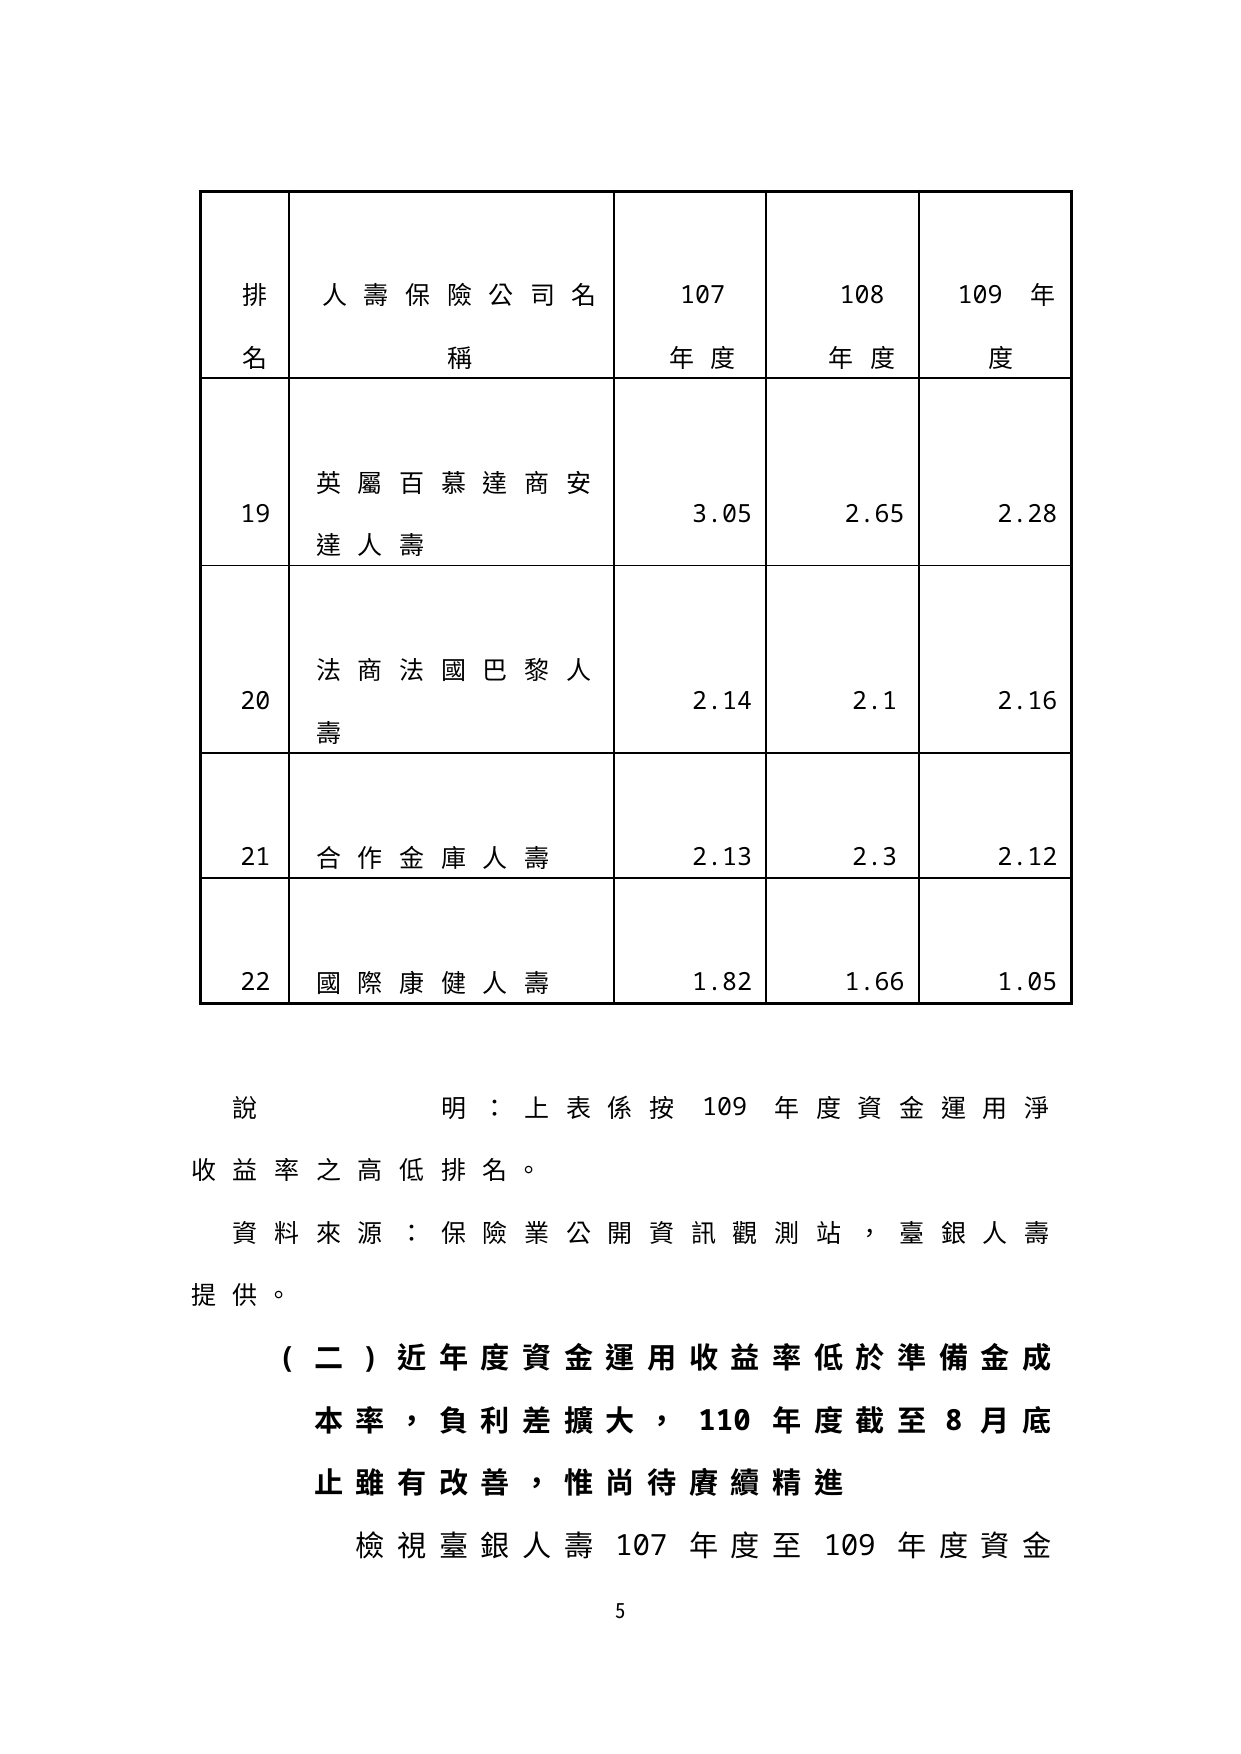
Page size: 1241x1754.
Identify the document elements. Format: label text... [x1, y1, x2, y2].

table_cell 2.28 [920, 379, 1070, 564]
table_cell 3.05 [615, 379, 765, 564]
table_cell 2.3 [767, 754, 918, 877]
table_cell 19 [202, 379, 288, 564]
text 說 明：上表係按109年度資金運用淨收益率之高低排名。 [183, 1064, 1058, 1189]
text 檢視臺銀人壽107年度至109年度資金 [271, 1502, 1058, 1564]
table_header 107年度 [615, 193, 765, 377]
table_cell 英屬百慕達商安達人壽 [290, 379, 613, 564]
table_cell 2.14 [615, 566, 765, 752]
text (二)近年度資金運用收益率低於準備金成本率，負利差擴大，110年度截至8月底止雖有改善，惟尚待賡續精進 [242, 1314, 1058, 1502]
table_cell 2.13 [615, 754, 765, 877]
table_header 人壽保險公司名稱 [290, 193, 613, 377]
table_cell 1.66 [767, 879, 918, 1002]
table_header 108年度 [767, 193, 918, 377]
table_cell 合作金庫人壽 [290, 754, 613, 877]
table_cell 1.05 [920, 879, 1070, 1002]
table_cell 20 [202, 566, 288, 752]
text 資料來源：保險業公開資訊觀測站，臺銀人壽提供。 [183, 1189, 1058, 1314]
table_header 排名 [202, 193, 288, 377]
table_cell 22 [202, 879, 288, 1002]
table_cell 21 [202, 754, 288, 877]
table_cell 國際康健人壽 [290, 879, 613, 1002]
table_cell 法商法國巴黎人壽 [290, 566, 613, 752]
table_cell 2.12 [920, 754, 1070, 877]
table_cell 2.16 [920, 566, 1070, 752]
table_cell 1.82 [615, 879, 765, 1002]
table_cell 2.1 [767, 566, 918, 752]
table_header 109年度 [920, 193, 1070, 377]
table_cell 2.65 [767, 379, 918, 564]
